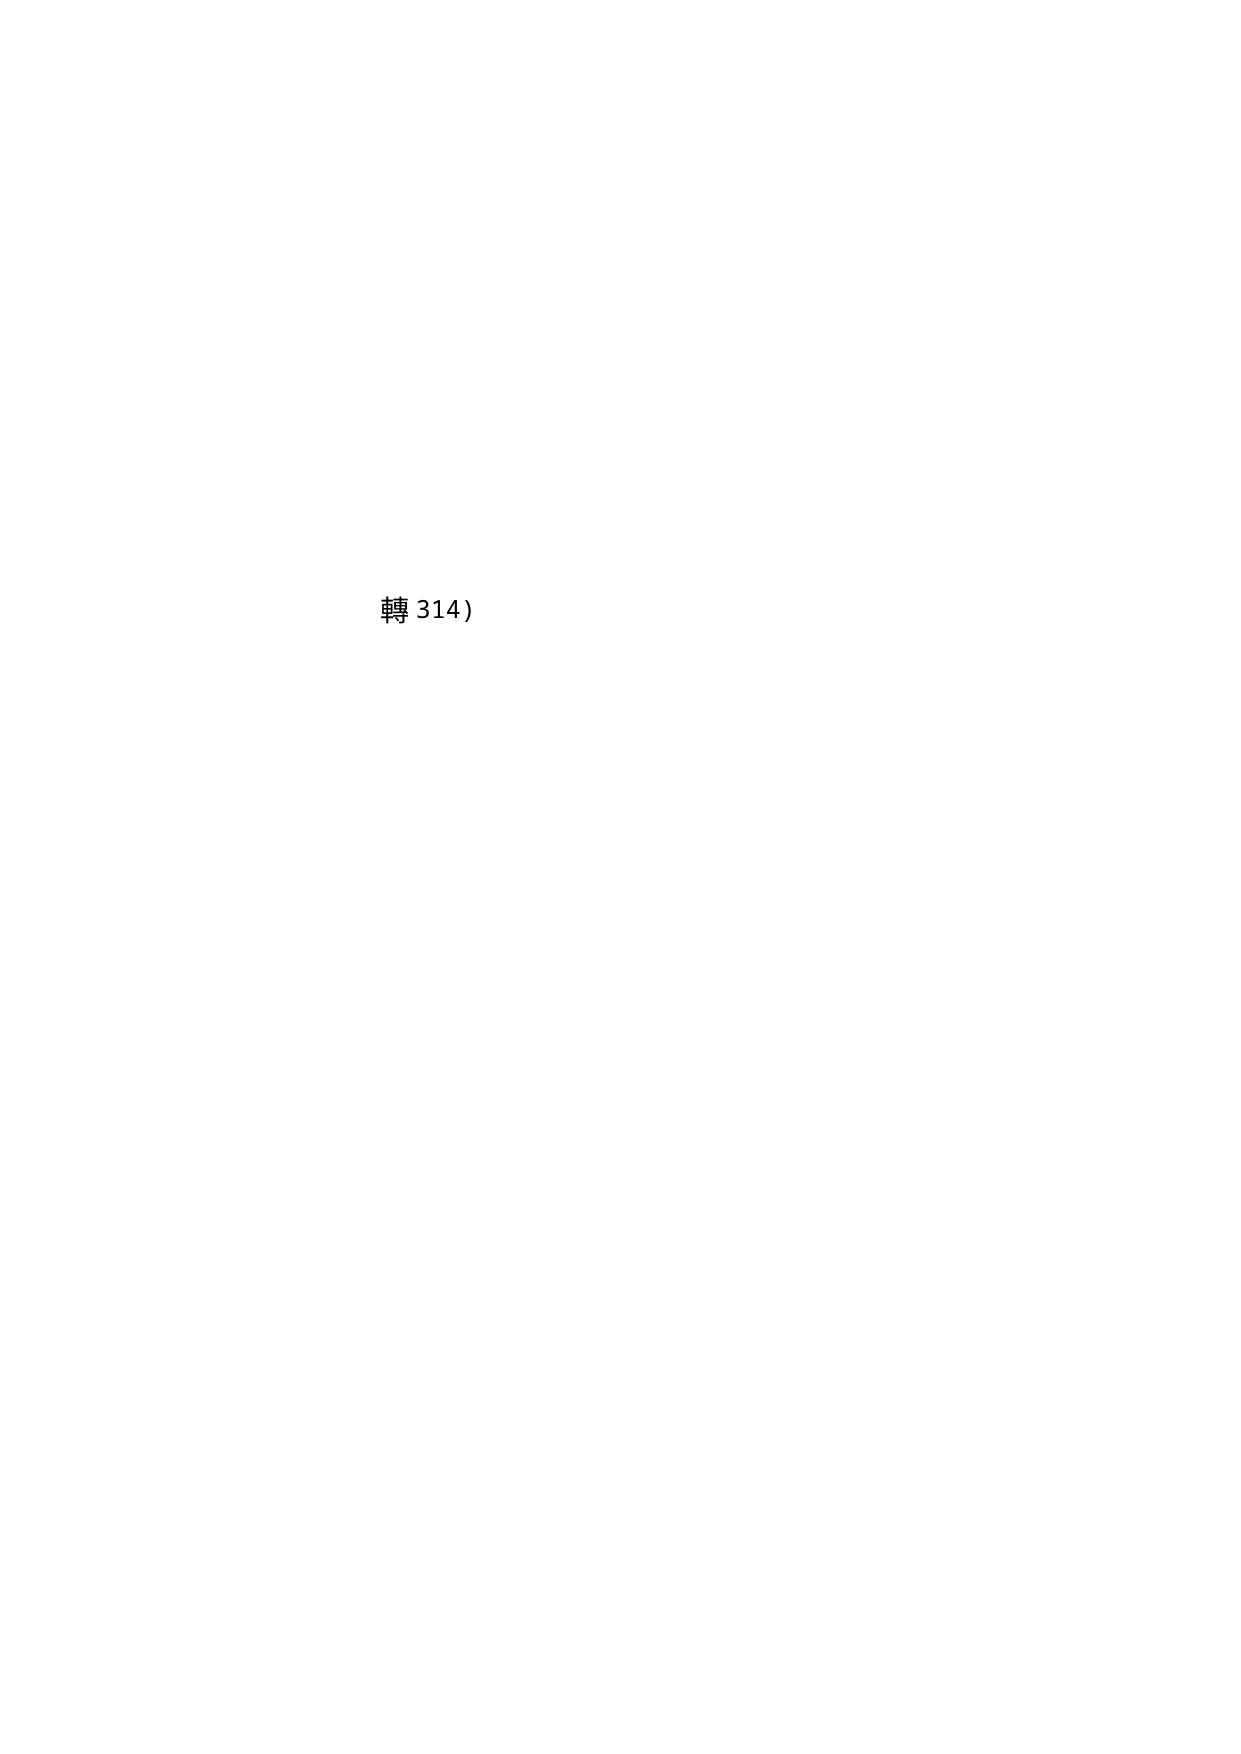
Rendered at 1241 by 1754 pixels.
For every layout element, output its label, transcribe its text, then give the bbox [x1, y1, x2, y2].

text 轉314) [118, 567, 1122, 630]
